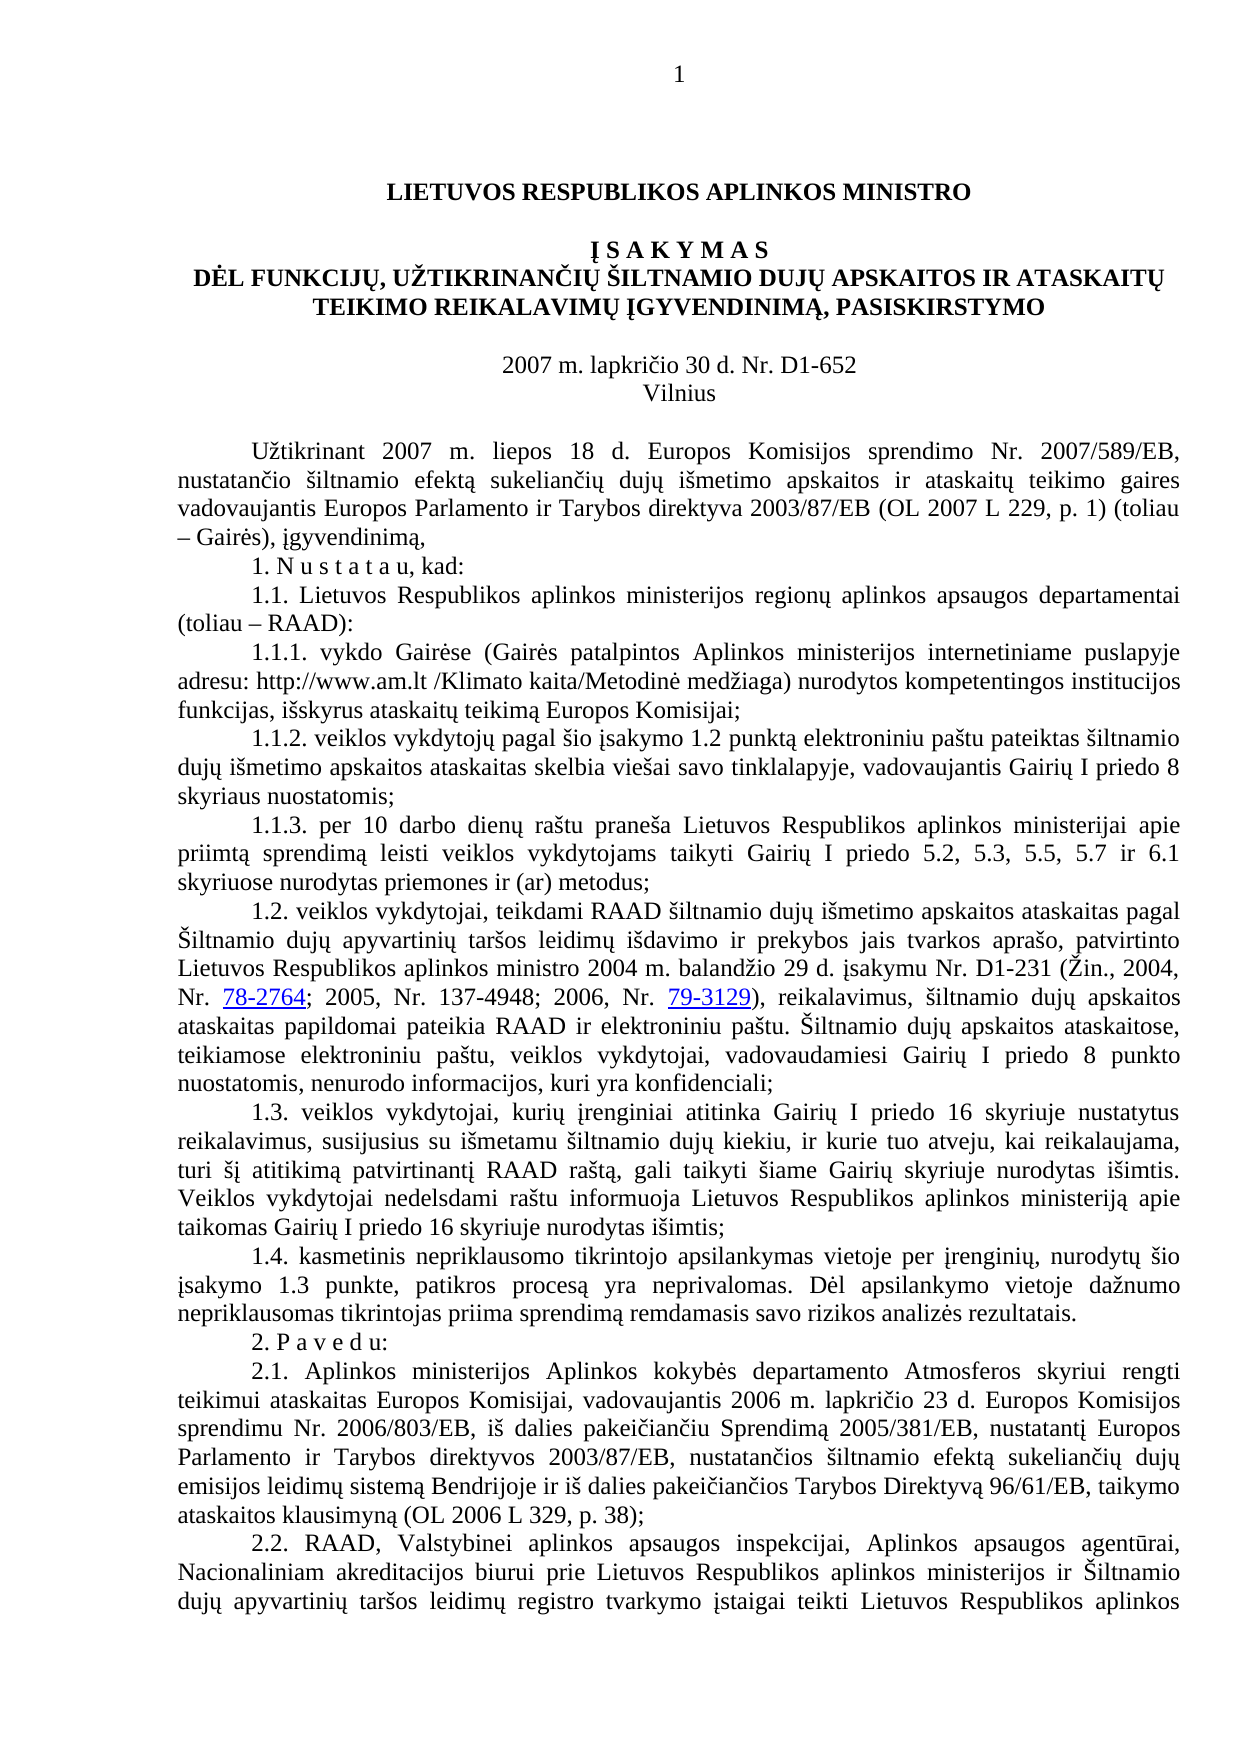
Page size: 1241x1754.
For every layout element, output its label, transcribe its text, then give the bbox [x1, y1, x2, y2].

text 2.1. Aplinkos ministerijos Aplinkos kokybės departamento Atmosferos skyriui rengti teikimui ataskaitas Europos Komisijai, vadovaujantis 2006 m. lapkričio 23 d. Europos Komisijos sprendimu Nr. 2006/803/EB, iš dalies pakeičiančiu Sprendimą 2005/381/EB, nustatantį Europos Parlamento ir Tarybos direktyvos 2003/87/EB, nustatančios šiltnamio efektą sukeliančių dujų emisijos leidimų sistemą Bendrijoje ir iš dalies pakeičiančios Tarybos Direktyvą 96/61/EB, taikymo ataskaitos klausimyną (OL 2006 L 329, p. 38); [177, 1356, 1181, 1528]
text 2. Pavedu: [177, 1327, 1181, 1356]
text 1.4. kasmetinis nepriklausomo tikrintojo apsilankymas vietoje per įrenginių, nurodytų šio įsakymo 1.3 punkte, patikros procesą yra neprivalomas. Dėl apsilankymo vietoje dažnumo nepriklausomas tikrintojas priima sprendimą remdamasis savo rizikos analizės rezultatais. [177, 1241, 1181, 1327]
text Užtikrinant 2007 m. liepos 18 d. Europos Komisijos sprendimo Nr. 2007/589/EB, nustatančio šiltnamio efektą sukeliančių dujų išmetimo apskaitos ir ataskaitų teikimo gaires vadovaujantis Europos Parlamento ir Tarybos direktyva 2003/87/EB (OL 2007 L 229, p. 1) (toliau – Gairės), įgyvendinimą, [177, 436, 1181, 551]
text 1.1.3. per 10 darbo dienų raštu praneša Lietuvos Respublikos aplinkos ministerijai apie priimtą sprendimą leisti veiklos vykdytojams taikyti Gairių I priedo 5.2, 5.3, 5.5, 5.7 ir 6.1 skyriuose nurodytas priemones ir (ar) metodus; [177, 810, 1181, 896]
text 1. Nustatau, kad: [177, 551, 1181, 580]
text LIETUVOS RESPUBLIKOS APLINKOS MINISTRO [177, 177, 1181, 206]
text 1.3. veiklos vykdytojai, kurių įrenginiai atitinka Gairių I priedo 16 skyriuje nustatytus reikalavimus, susijusius su išmetamu šiltnamio dujų kiekiu, ir kurie tuo atveju, kai reikalaujama, turi šį atitikimą patvirtinantį RAAD raštą, gali taikyti šiame Gairių skyriuje nurodytas išimtis. Veiklos vykdytojai nedelsdami raštu informuoja Lietuvos Respublikos aplinkos ministeriją apie taikomas Gairių I priedo 16 skyriuje nurodytas išimtis; [177, 1097, 1181, 1241]
text 1.1.1. vykdo Gairėse (Gairės patalpintos Aplinkos ministerijos internetiniame puslapyje adresu: http://www.am.lt /Klimato kaita/Metodinė medžiaga) nurodytos kompetentingos institucijos funkcijas, išskyrus ataskaitų teikimą Europos Komisijai; [177, 637, 1181, 723]
text 1.1. Lietuvos Respublikos aplinkos ministerijos regionų aplinkos apsaugos departamentai (toliau – RAAD): [177, 580, 1181, 637]
text 2.2. RAAD, Valstybinei aplinkos apsaugos inspekcijai, Aplinkos apsaugos agentūrai, Nacionaliniam akreditacijos biurui prie Lietuvos Respublikos aplinkos ministerijos ir Šiltnamio dujų apyvartinių taršos leidimų registro tvarkymo įstaigai teikti Lietuvos Respublikos aplinkos [177, 1528, 1181, 1615]
text 1.2. veiklos vykdytojai, teikdami RAAD šiltnamio dujų išmetimo apskaitos ataskaitas pagal Šiltnamio dujų apyvartinių taršos leidimų išdavimo ir prekybos jais tvarkos aprašo, patvirtinto Lietuvos Respublikos aplinkos ministro 2004 m. balandžio 29 d. įsakymu Nr. D1-231 (Žin., 2004, Nr. 78-2764; 2005, Nr. 137-4948; 2006, Nr. 79-3129), reikalavimus, šiltnamio dujų apskaitos ataskaitas papildomai pateikia RAAD ir elektroniniu paštu. Šiltnamio dujų apskaitos ataskaitose, teikiamose elektroniniu paštu, veiklos vykdytojai, vadovaudamiesi Gairių I priedo 8 punkto nuostatomis, nenurodo informacijos, kuri yra konfidenciali; [177, 896, 1181, 1097]
text Vilnius [177, 378, 1181, 407]
text DĖL FUNKCIJŲ, UŽTIKRINANČIŲ ŠILTNAMIO DUJŲ APSKAITOS IR ATASKAITŲ TEIKIMO REIKALAVIMŲ ĮGYVENDINIMĄ, PASISKIRSTYMO [177, 263, 1181, 321]
text 1.1.2. veiklos vykdytojų pagal šio įsakymo 1.2 punktą elektroniniu paštu pateiktas šiltnamio dujų išmetimo apskaitos ataskaitas skelbia viešai savo tinklalapyje, vadovaujantis Gairių I priedo 8 skyriaus nuostatomis; [177, 723, 1181, 810]
text 2007 m. lapkričio 30 d. Nr. D1-652 [177, 350, 1181, 378]
text Į S A K Y M A S [177, 235, 1181, 263]
